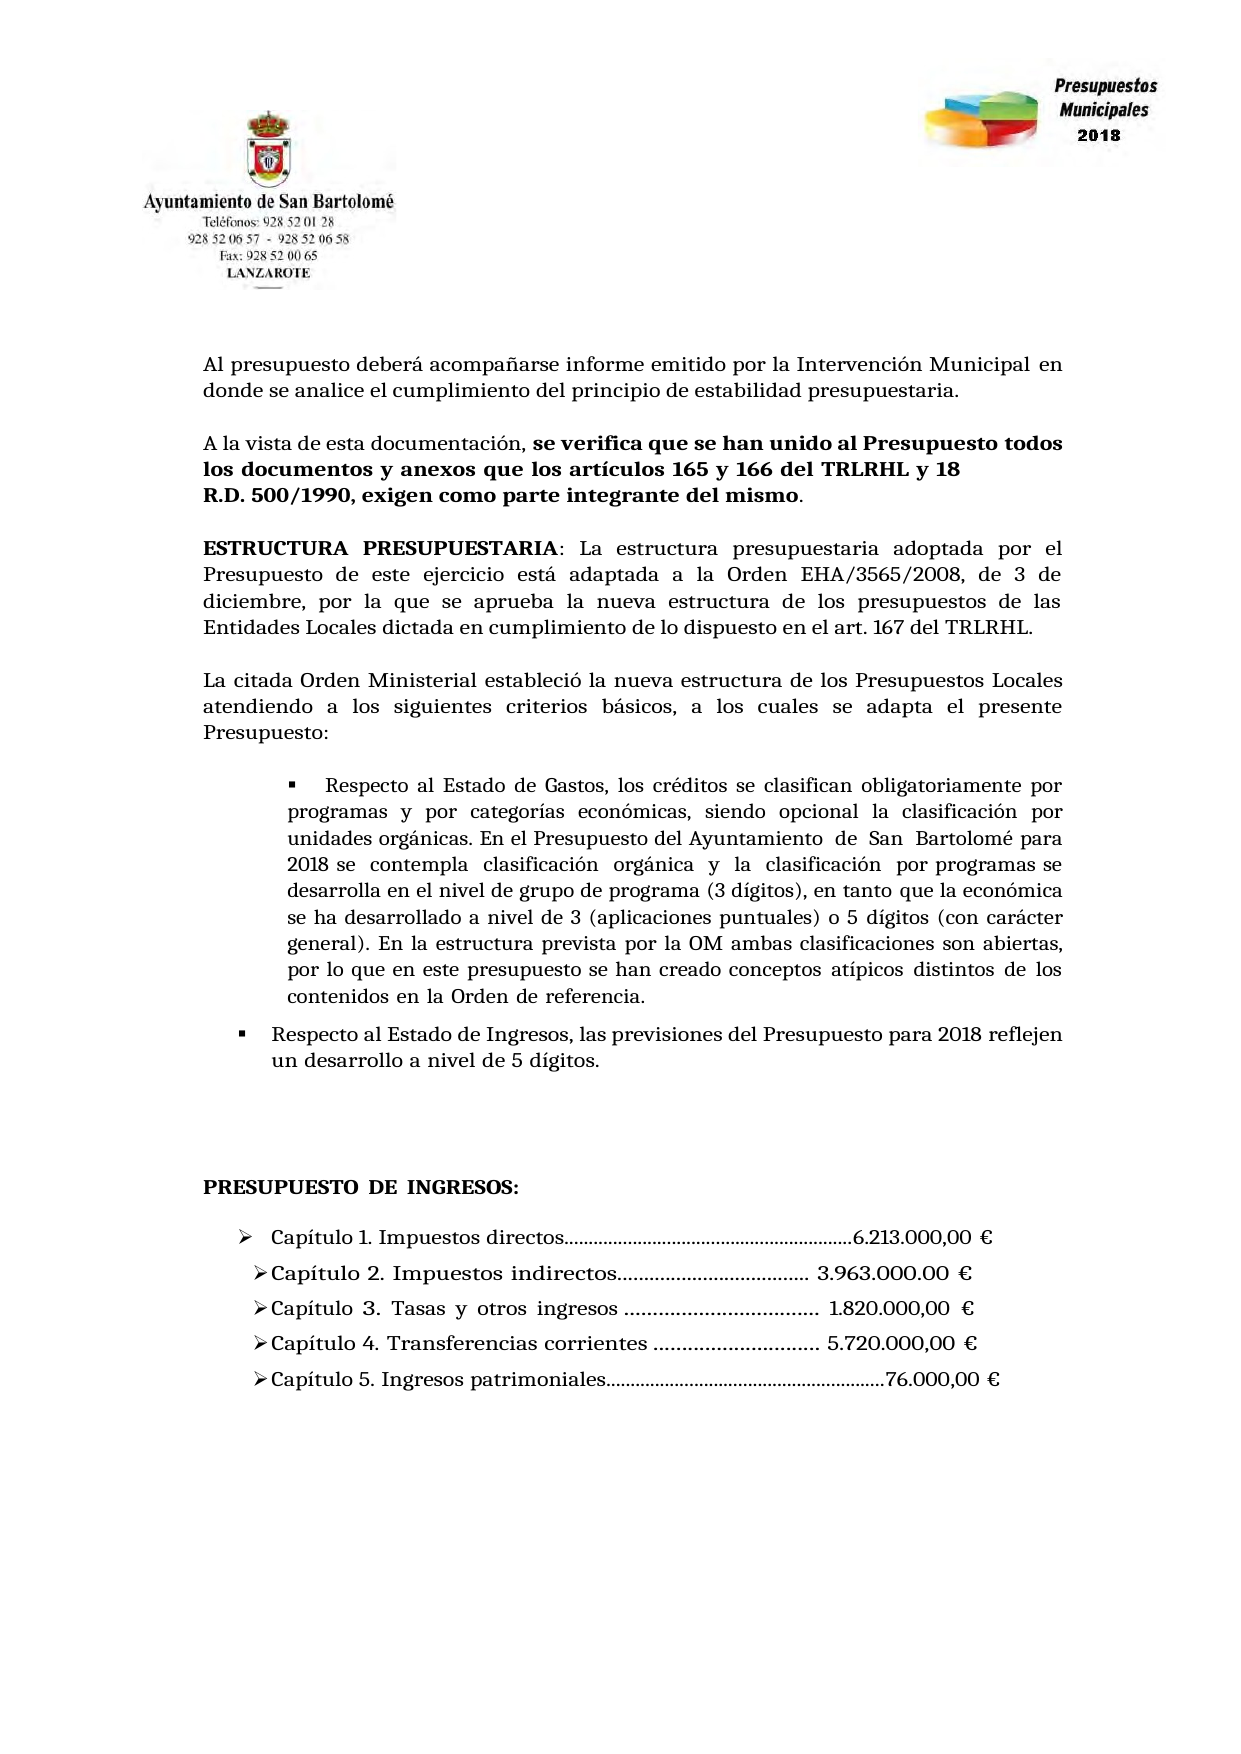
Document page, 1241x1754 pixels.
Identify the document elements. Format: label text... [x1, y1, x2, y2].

subtitle PRESUPUESTO DE INGRESOS: [203, 1176, 1078, 1200]
text A la vista de esta documentación, se verifica que se han unido al Presupuesto todos los documentos y anexos que los artículos 165 y 166 del TRLRHL y 18 [203, 431, 1063, 482]
list Capítulo 2. Impuestos indirectos.................................... 3.963.000.00 € [252, 1261, 1078, 1285]
text ESTRUCTURA PRESUPUESTARIA: La estructura presupuestaria adoptada por el Presupuesto de este ejercicio está adaptada a la Orden EHA/3565/2008, de 3 de diciembre, por la que se aprueba la nueva estructura de los presupuestos de las Entidades Locales dictada en cumplimiento de lo dispuesto en el art. 167 del TRLRHL. [203, 537, 1063, 639]
text La citada Orden Ministerial estableció la nueva estructura de los Presupuestos Locales atendiendo a los siguientes criterios básicos, a los cuales se adapta el presente Presupuesto: [203, 668, 1063, 745]
list Capítulo 1. Impuestos directos 6.213.000,00 € [237, 1226, 1078, 1250]
list Capítulo 3. Tasas y otros ingresos .................................. 1.820.000,00 € [252, 1297, 1078, 1321]
picture [142, 110, 397, 290]
text Al presupuesto deberá acompañarse informe emitido por la Intervención Municipal en donde se analice el cumplimiento del principio de estabilidad presupuestaria. [203, 352, 1063, 403]
list Respecto al Estado de Gastos, los créditos se clasifican obligatoriamente por programas y por categorías económicas, siendo opcional la clasificación por unidades orgánicas. En el Presupuesto del Ayuntamiento de San Bartolomé para 2018 se contempla clasificación orgánica y la clasificación por programas se desarrolla en el nivel de grupo de programa (3 dígitos), en tanto que la económica se ha desarrollado a nivel de 3 (aplicaciones puntuales) o 5 dígitos (con carácter general). En la estructura prevista por la OM ambas clasificaciones son abiertas, por lo que en este presupuesto se han creado conceptos atípicos distintos de los contenidos en la Orden de referencia. [287, 773, 1063, 1008]
list Respecto al Estado de Ingresos, las previsiones del Presupuesto para 2018 reflejen un desarrollo a nivel de 5 dígitos. [237, 1022, 1063, 1073]
picture [917, 58, 1166, 167]
subtitle R.D. 500/1990, exigen como parte integrante del mismo. [203, 484, 1078, 508]
list Capítulo 5. Ingresos patrimoniales 76.000,00 € [252, 1367, 1078, 1391]
list Capítulo 4. Transferencias corrientes ............................. 5.720.000,00 € [252, 1332, 1078, 1356]
